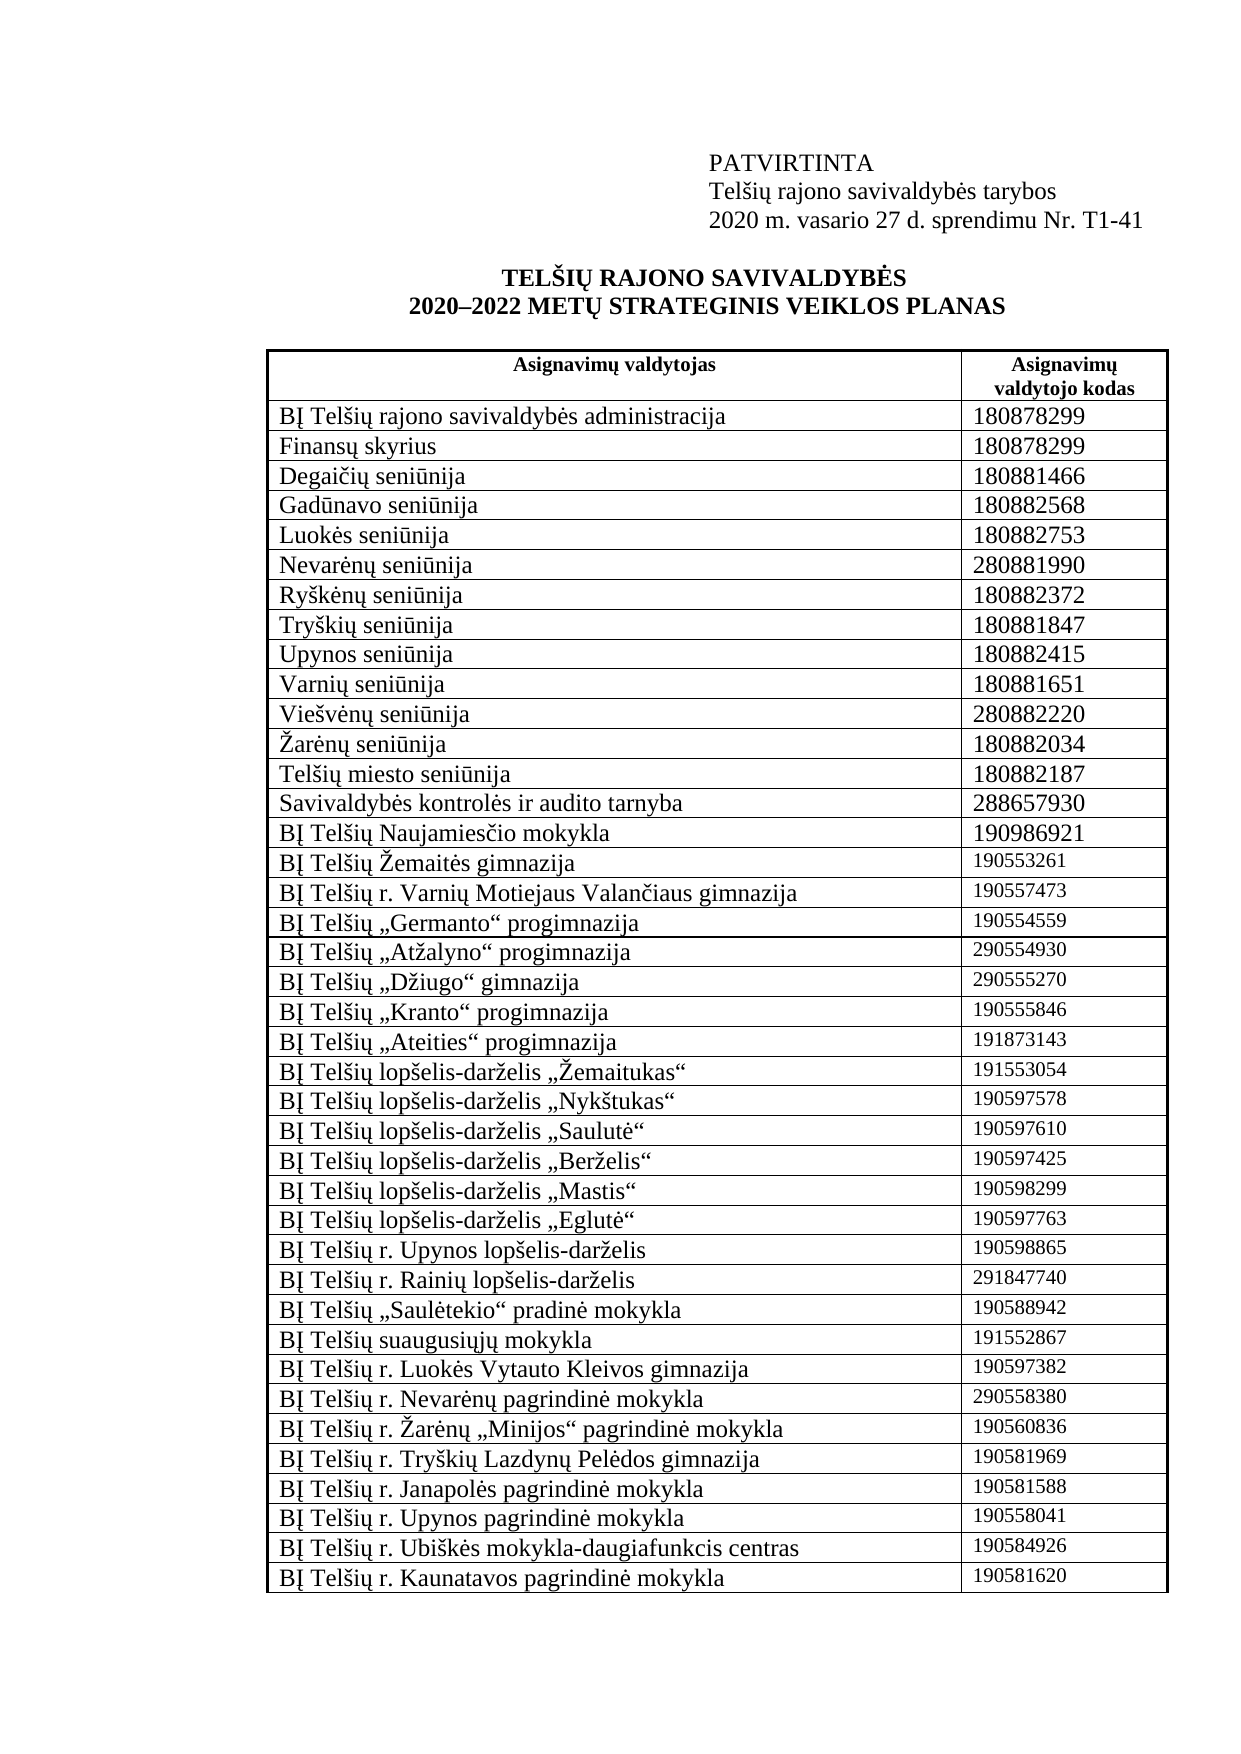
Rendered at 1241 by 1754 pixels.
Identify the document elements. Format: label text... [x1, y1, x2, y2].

table_cell BĮ Telšių r. Janapolės pagrindinė mokykla [269, 1474, 961, 1502]
table_cell BĮ Telšių „Džiugo“ gimnazija [269, 967, 961, 996]
table_cell 180881847 [962, 610, 1166, 638]
table_cell 290555270 [962, 967, 1166, 996]
text Telšių rajono savivaldybės tarybos [709, 176, 1240, 205]
table_cell 190555846 [962, 997, 1166, 1026]
table_cell 180881466 [962, 461, 1166, 489]
table_cell 191552867 [962, 1325, 1166, 1353]
table_cell 190581969 [962, 1444, 1166, 1473]
table_header Asignavimų valdytojas [269, 352, 961, 400]
table_cell BĮ Telšių suaugusiųjų mokykla [269, 1325, 961, 1353]
table_cell 288657930 [962, 789, 1166, 817]
table_cell 190584926 [962, 1533, 1166, 1562]
table_cell 190597578 [962, 1086, 1166, 1115]
table_cell Nevarėnų seniūnija [269, 550, 961, 579]
table_cell Luokės seniūnija [269, 520, 961, 549]
table_cell 190598865 [962, 1235, 1166, 1264]
table_cell 190597610 [962, 1116, 1166, 1145]
table_cell BĮ Telšių „Atžalyno“ progimnazija [269, 938, 961, 966]
table_cell 190581620 [962, 1563, 1166, 1592]
table_cell Ryškėnų seniūnija [269, 580, 961, 609]
text PATVIRTINTA [709, 148, 1181, 176]
table_cell 190557473 [962, 878, 1166, 907]
table_cell 190597382 [962, 1355, 1166, 1383]
table_cell 190554559 [962, 908, 1166, 936]
table_cell BĮ Telšių r. Tryškių Lazdynų Pelėdos gimnazija [269, 1444, 961, 1473]
table_cell 180882753 [962, 520, 1166, 549]
table_cell BĮ Telšių r. Žarėnų „Minijos“ pagrindinė mokykla [269, 1414, 961, 1443]
table_cell Tryškių seniūnija [269, 610, 961, 638]
table_header Asignavimų valdytojo kodas [962, 352, 1166, 400]
table_cell Gadūnavo seniūnija [269, 491, 961, 519]
table_cell 180882415 [962, 640, 1166, 668]
table_cell 180878299 [962, 401, 1166, 430]
table_cell BĮ Telšių r. Upynos lopšelis-darželis [269, 1235, 961, 1264]
table_cell BĮ Telšių lopšelis-darželis „Eglutė“ [269, 1206, 961, 1234]
table_cell Varnių seniūnija [269, 669, 961, 698]
text TELŠIŲ RAJONO SAVIVALDYBĖS [177, 263, 1181, 291]
table_cell 180882372 [962, 580, 1166, 609]
table_cell BĮ Telšių lopšelis-darželis „Berželis“ [269, 1146, 961, 1175]
table_cell 190597425 [962, 1146, 1166, 1175]
table_cell BĮ Telšių r. Luokės Vytauto Kleivos gimnazija [269, 1355, 961, 1383]
table_cell 291847740 [962, 1265, 1166, 1294]
table_cell BĮ Telšių r. Upynos pagrindinė mokykla [269, 1504, 961, 1532]
table_cell 190598299 [962, 1176, 1166, 1204]
table_cell BĮ Telšių r. Ubiškės mokykla-daugiafunkcis centras [269, 1533, 961, 1562]
table_cell Degaičių seniūnija [269, 461, 961, 489]
table_cell 180882034 [962, 729, 1166, 758]
table_cell 280882220 [962, 699, 1166, 728]
table_cell BĮ Telšių rajono savivaldybės administracija [269, 401, 961, 430]
table_cell Upynos seniūnija [269, 640, 961, 668]
table_cell 190558041 [962, 1504, 1166, 1532]
table_cell BĮ Telšių lopšelis-darželis „Nykštukas“ [269, 1086, 961, 1115]
table_cell BĮ Telšių Žemaitės gimnazija [269, 848, 961, 877]
table_cell 190597763 [962, 1206, 1166, 1234]
table_cell Finansų skyrius [269, 431, 961, 460]
table_cell 290554930 [962, 938, 1166, 966]
table_cell BĮ Telšių „Ateities“ progimnazija [269, 1027, 961, 1056]
table_cell BĮ Telšių lopšelis-darželis „Žemaitukas“ [269, 1057, 961, 1085]
text 2020 m. vasario 27 d. sprendimu Nr. T1-41 [709, 205, 1181, 234]
table_cell 190588942 [962, 1295, 1166, 1324]
table_cell Savivaldybės kontrolės ir audito tarnyba [269, 789, 961, 817]
table_cell 180882568 [962, 491, 1166, 519]
table_cell BĮ Telšių r. Rainių lopšelis-darželis [269, 1265, 961, 1294]
table_cell BĮ Telšių Naujamiesčio mokykla [269, 818, 961, 847]
table_cell 280881990 [962, 550, 1166, 579]
text 2020–2022 METŲ STRATEGINIS VEIKLOS PLANAS [177, 291, 1181, 320]
table_cell 190581588 [962, 1474, 1166, 1502]
table_cell 190560836 [962, 1414, 1166, 1443]
table_cell BĮ Telšių lopšelis-darželis „Mastis“ [269, 1176, 961, 1204]
table_cell BĮ Telšių „Kranto“ progimnazija [269, 997, 961, 1026]
table_cell BĮ Telšių lopšelis-darželis „Saulutė“ [269, 1116, 961, 1145]
table_cell Žarėnų seniūnija [269, 729, 961, 758]
table_cell 191553054 [962, 1057, 1166, 1085]
table_cell BĮ Telšių r. Kaunatavos pagrindinė mokykla [269, 1563, 961, 1592]
table_cell BĮ Telšių „Germanto“ progimnazija [269, 908, 961, 936]
table_cell BĮ Telšių r. Varnių Motiejaus Valančiaus gimnazija [269, 878, 961, 907]
table_cell 180878299 [962, 431, 1166, 460]
table_cell 191873143 [962, 1027, 1166, 1056]
table_cell 190553261 [962, 848, 1166, 877]
table_cell 190986921 [962, 818, 1166, 847]
table_cell 180882187 [962, 759, 1166, 787]
table_cell BĮ Telšių „Saulėtekio“ pradinė mokykla [269, 1295, 961, 1324]
table_cell Telšių miesto seniūnija [269, 759, 961, 787]
table_cell Viešvėnų seniūnija [269, 699, 961, 728]
table_cell BĮ Telšių r. Nevarėnų pagrindinė mokykla [269, 1384, 961, 1413]
table_cell 180881651 [962, 669, 1166, 698]
table_cell 290558380 [962, 1384, 1166, 1413]
